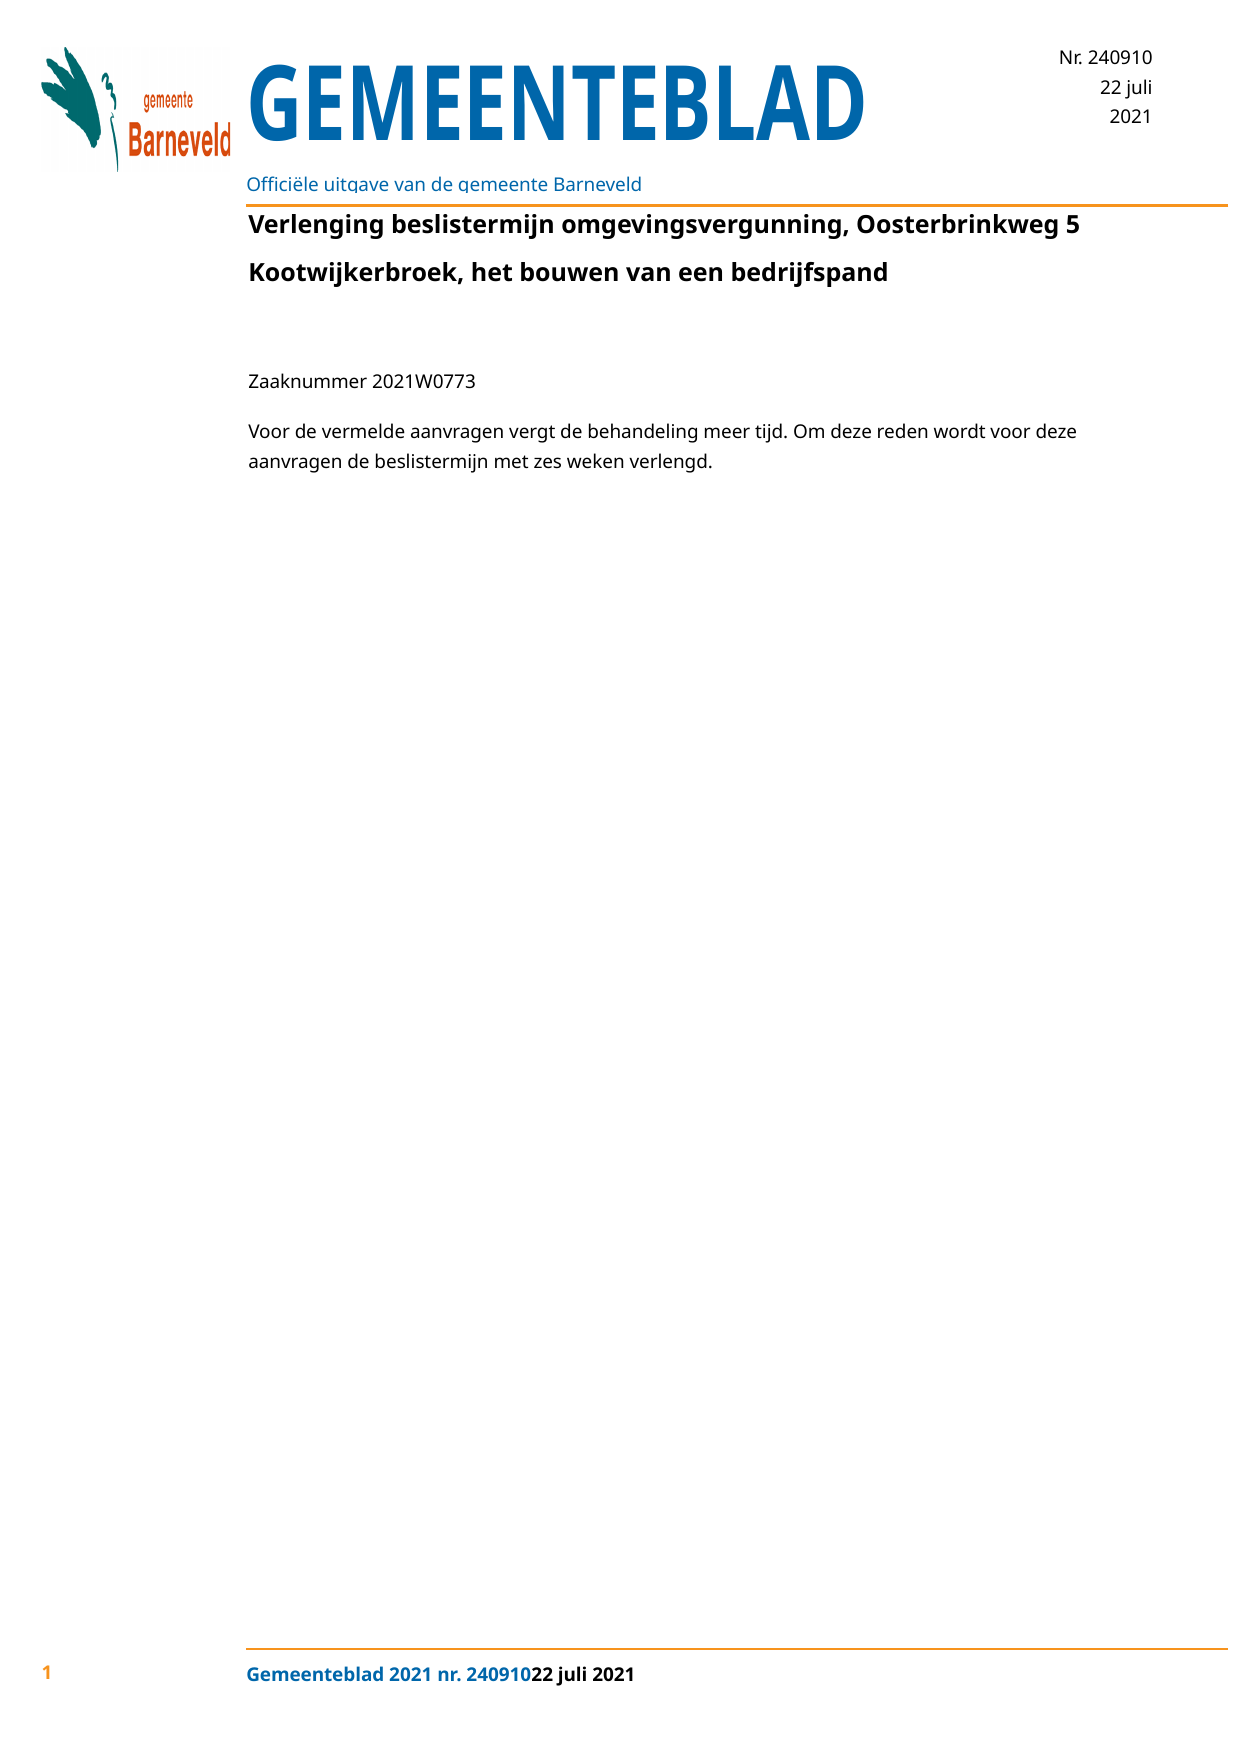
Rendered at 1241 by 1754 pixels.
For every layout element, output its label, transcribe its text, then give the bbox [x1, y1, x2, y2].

picture [41, 47, 231, 172]
text Verlenging beslistermijn omgevingsvergunning, Oosterbrinkweg 5 Kootwijkerbroek, het bouwen van een bedrijfspand [248, 207, 1152, 288]
text Voor de vermelde aanvragen vergt de behandeling meer tijd. Om deze reden wordt voor deze aanvragen de beslistermijn met zes weken verlengd. [248, 419, 1152, 474]
text Zaaknummer 2021W0773 [248, 368, 1152, 394]
